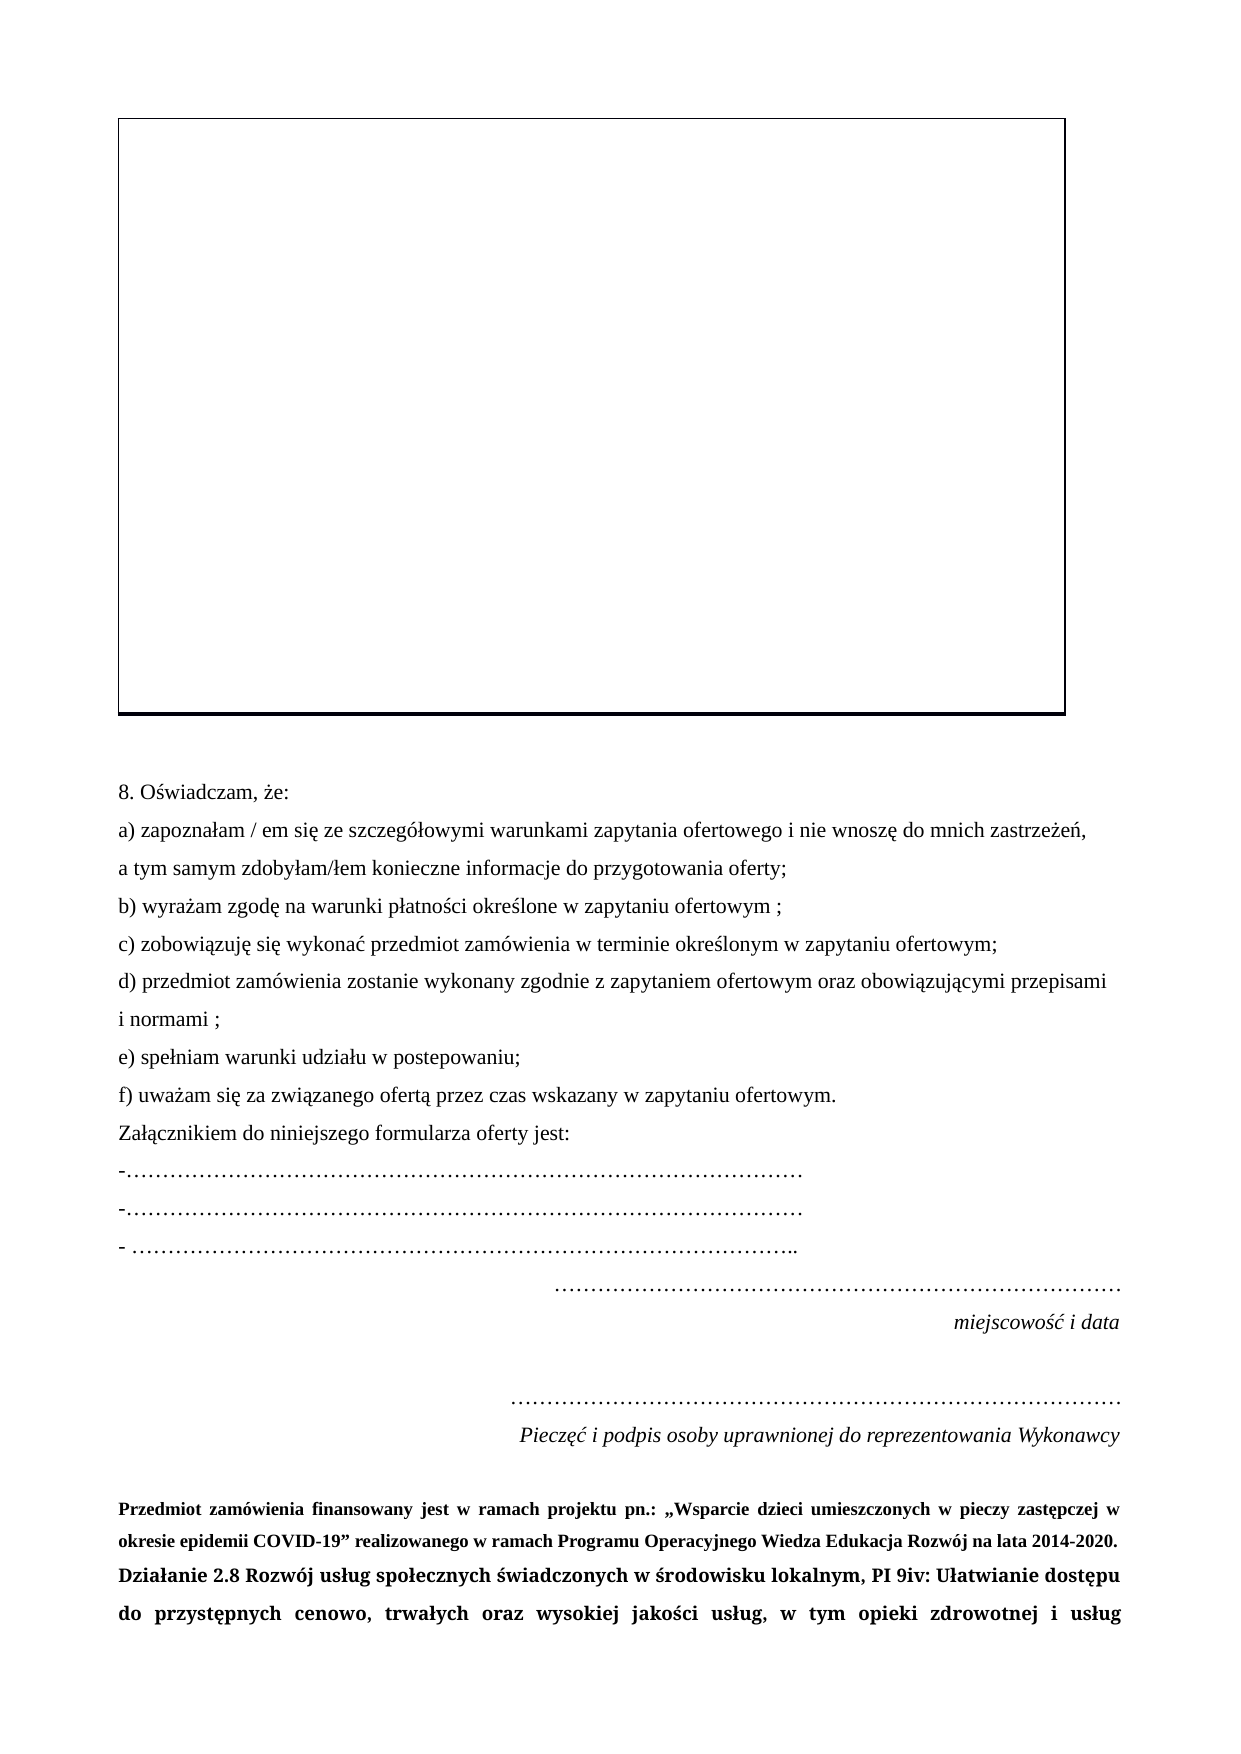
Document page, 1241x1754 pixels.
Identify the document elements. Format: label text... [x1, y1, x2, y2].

text a) zapoznałam / em się ze szczegółowymi warunkami zapytania ofertowego i nie wnoszę do mnich zastrzeżeń, a tym samym zdobyłam/łem konieczne informacje do przygotowania oferty; [118, 817, 1122, 880]
text …………………………………………………………………… [118, 1271, 1122, 1296]
text f) uważam się za związanego ofertą przez czas wskazany w zapytaniu ofertowym. [118, 1082, 1122, 1107]
text -………………………………………………………………………………… [118, 1195, 1122, 1220]
text c) zobowiązuję się wykonać przedmiot zamówienia w terminie określonym w zapytaniu ofertowym; [118, 931, 1122, 956]
text Pieczęć i podpis osoby uprawnionej do reprezentowania Wykonawcy [118, 1422, 1122, 1447]
table_cell [119, 119, 1064, 712]
text b) wyrażam zgodę na warunki płatności określone w zapytaniu ofertowym ; [118, 893, 1122, 918]
text miejscowość i data [118, 1309, 1122, 1334]
text Załącznikiem do niniejszego formularza oferty jest: [118, 1119, 1122, 1145]
text Przedmiot zamówienia finansowany jest w ramach projektu pn.: „Wsparcie dzieci umieszczonych w pieczy zastępczej w okresie epidemii COVID-19” realizowanego w ramach Programu Operacyjnego Wiedza Edukacja Rozwój na lata 2014-2020. [118, 1498, 1122, 1552]
text e) spełniam warunki udziału w postepowaniu; [118, 1044, 1122, 1069]
text 8. Oświadczam, że: [118, 779, 1122, 804]
text d) przedmiot zamówienia zostanie wykonany zgodnie z zapytaniem ofertowym oraz obowiązującymi przepisami i normami ; [118, 968, 1122, 1031]
text ………………………………………………………………………… [118, 1384, 1122, 1409]
text -………………………………………………………………………………… [118, 1157, 1122, 1183]
text - ……………………………………………………………………………….. [118, 1233, 1122, 1258]
text Działanie 2.8 Rozwój usług społecznych świadczonych w środowisku lokalnym, PI 9iv: Ułatwianie dostępu do przystępnych cenowo, trwałych oraz wysokiej jakości usług, w tym opieki zdrowotnej i usług [118, 1562, 1122, 1626]
